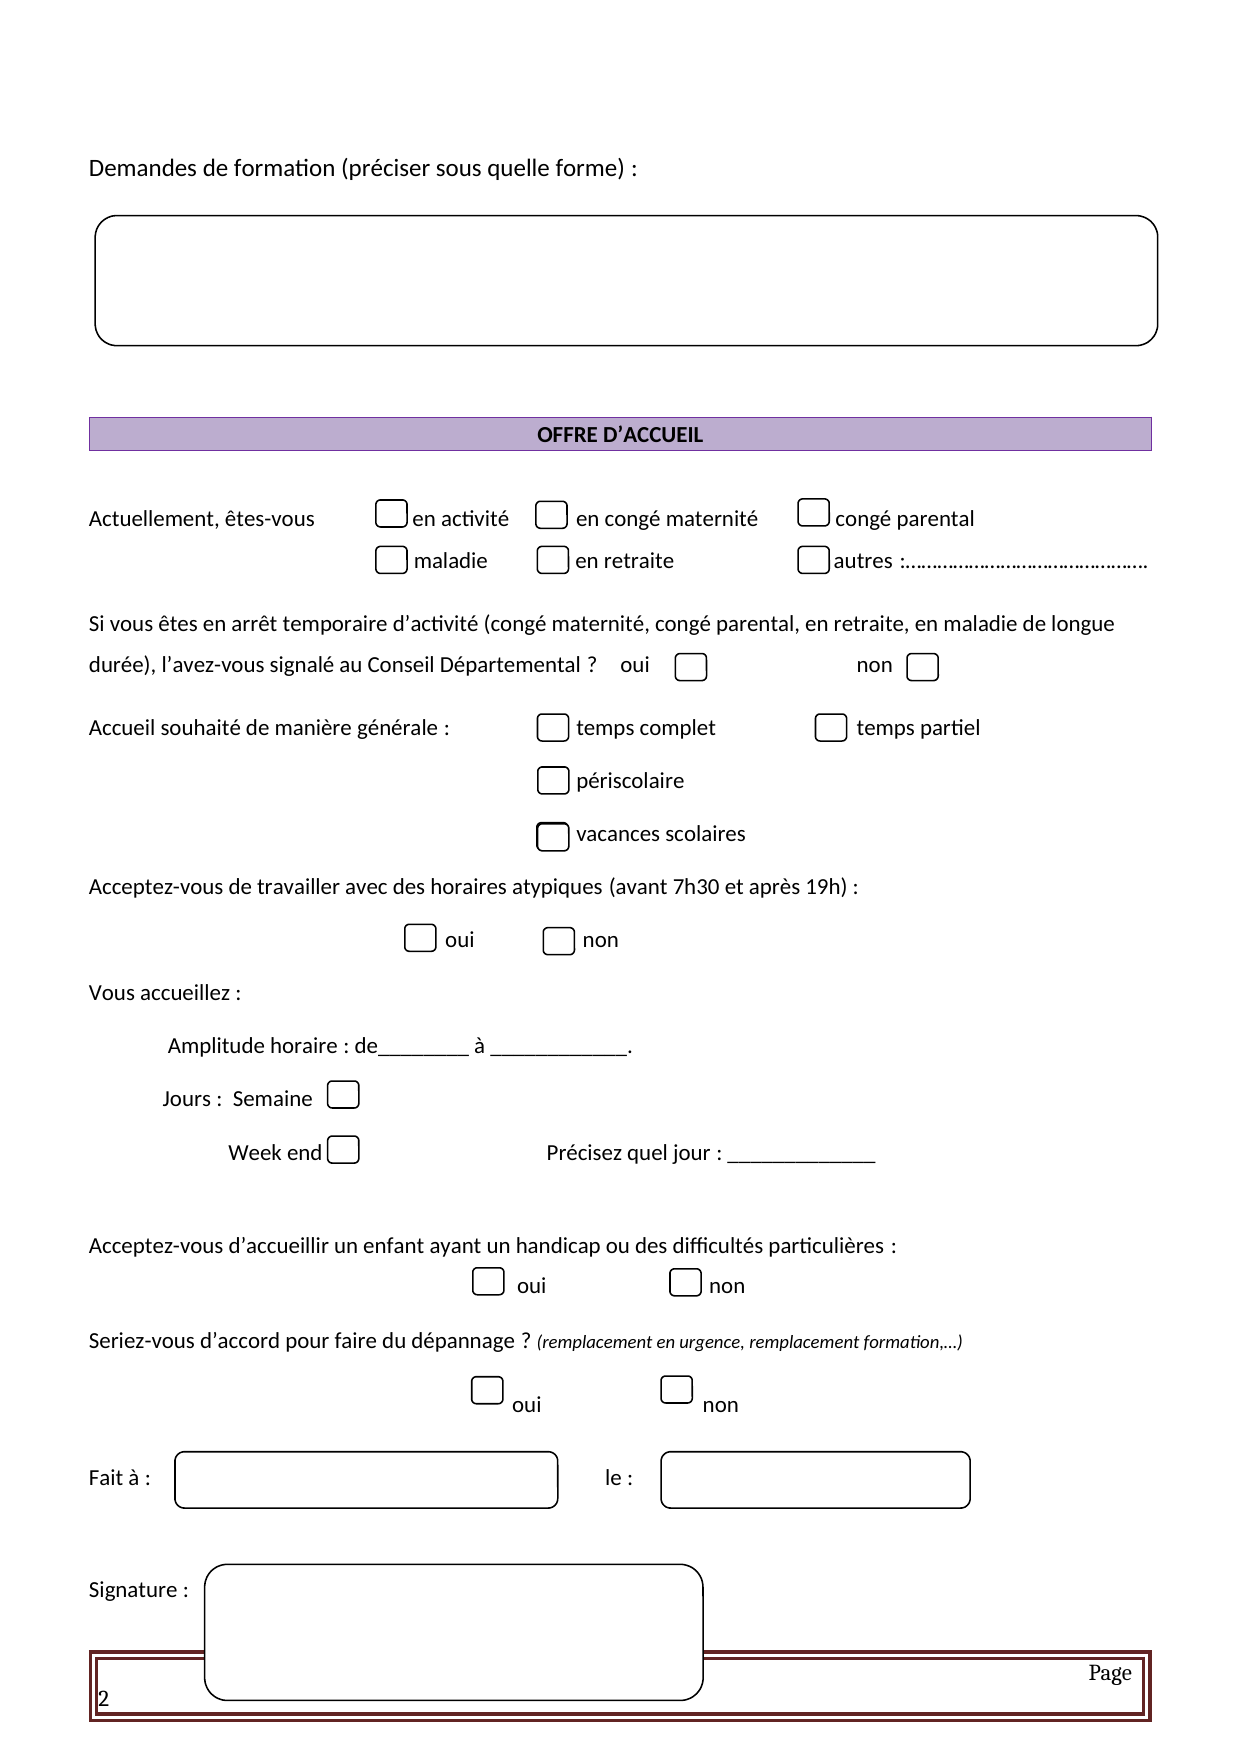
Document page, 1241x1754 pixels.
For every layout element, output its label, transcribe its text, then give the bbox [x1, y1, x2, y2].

text [89, 926, 408, 953]
text Fait à : [89, 1463, 174, 1491]
text [971, 1463, 1152, 1491]
text Seriez-vous d’accord pour faire du dépannage ? (remplacement en urgence, remplacement formation,…) [89, 1326, 1152, 1354]
text non [571, 926, 1152, 953]
text Vous accueillez : [89, 978, 1152, 1007]
text Acceptez-vous de travailler avec des horaires atypiques (avant 7h30 et après 19h) : [89, 872, 1152, 901]
text oui non [89, 1272, 1152, 1300]
text Amplitude horaire : de________ à ____________. [89, 1032, 1152, 1059]
text Si vous êtes en arrêt temporaire d’activité (congé maternité, congé parental, en retraite, en maladie de longue durée), l’avez-vous signalé au Conseil Départemental ? oui non [89, 609, 1152, 679]
text le : [559, 1463, 660, 1491]
text [89, 766, 539, 794]
text temps partiel [845, 713, 1152, 741]
text périscolaire [568, 766, 1152, 794]
text vacances scolaires [89, 819, 1152, 847]
text Accueil souhaité de manière générale : [89, 713, 539, 741]
text OFFRE D’ACCUEIL [90, 418, 1151, 450]
text Jours : Semaine [89, 1084, 1152, 1113]
text Week end Précisez quel jour : _____________ [89, 1138, 1152, 1166]
text oui [433, 926, 546, 953]
text Demandes de formation (préciser sous quelle forme) : [89, 152, 1152, 182]
text temps complet [567, 713, 817, 741]
text Actuellement, êtes-vous en activité en congé maternité congé parental maladie en retraite autres :………………………………………. [89, 504, 1152, 574]
text oui non [89, 1391, 1152, 1418]
text [701, 1575, 1152, 1603]
text Signature : [89, 1575, 206, 1603]
text Acceptez-vous d’accueillir un enfant ayant un handicap ou des difficultés particulières : [89, 1231, 1152, 1259]
